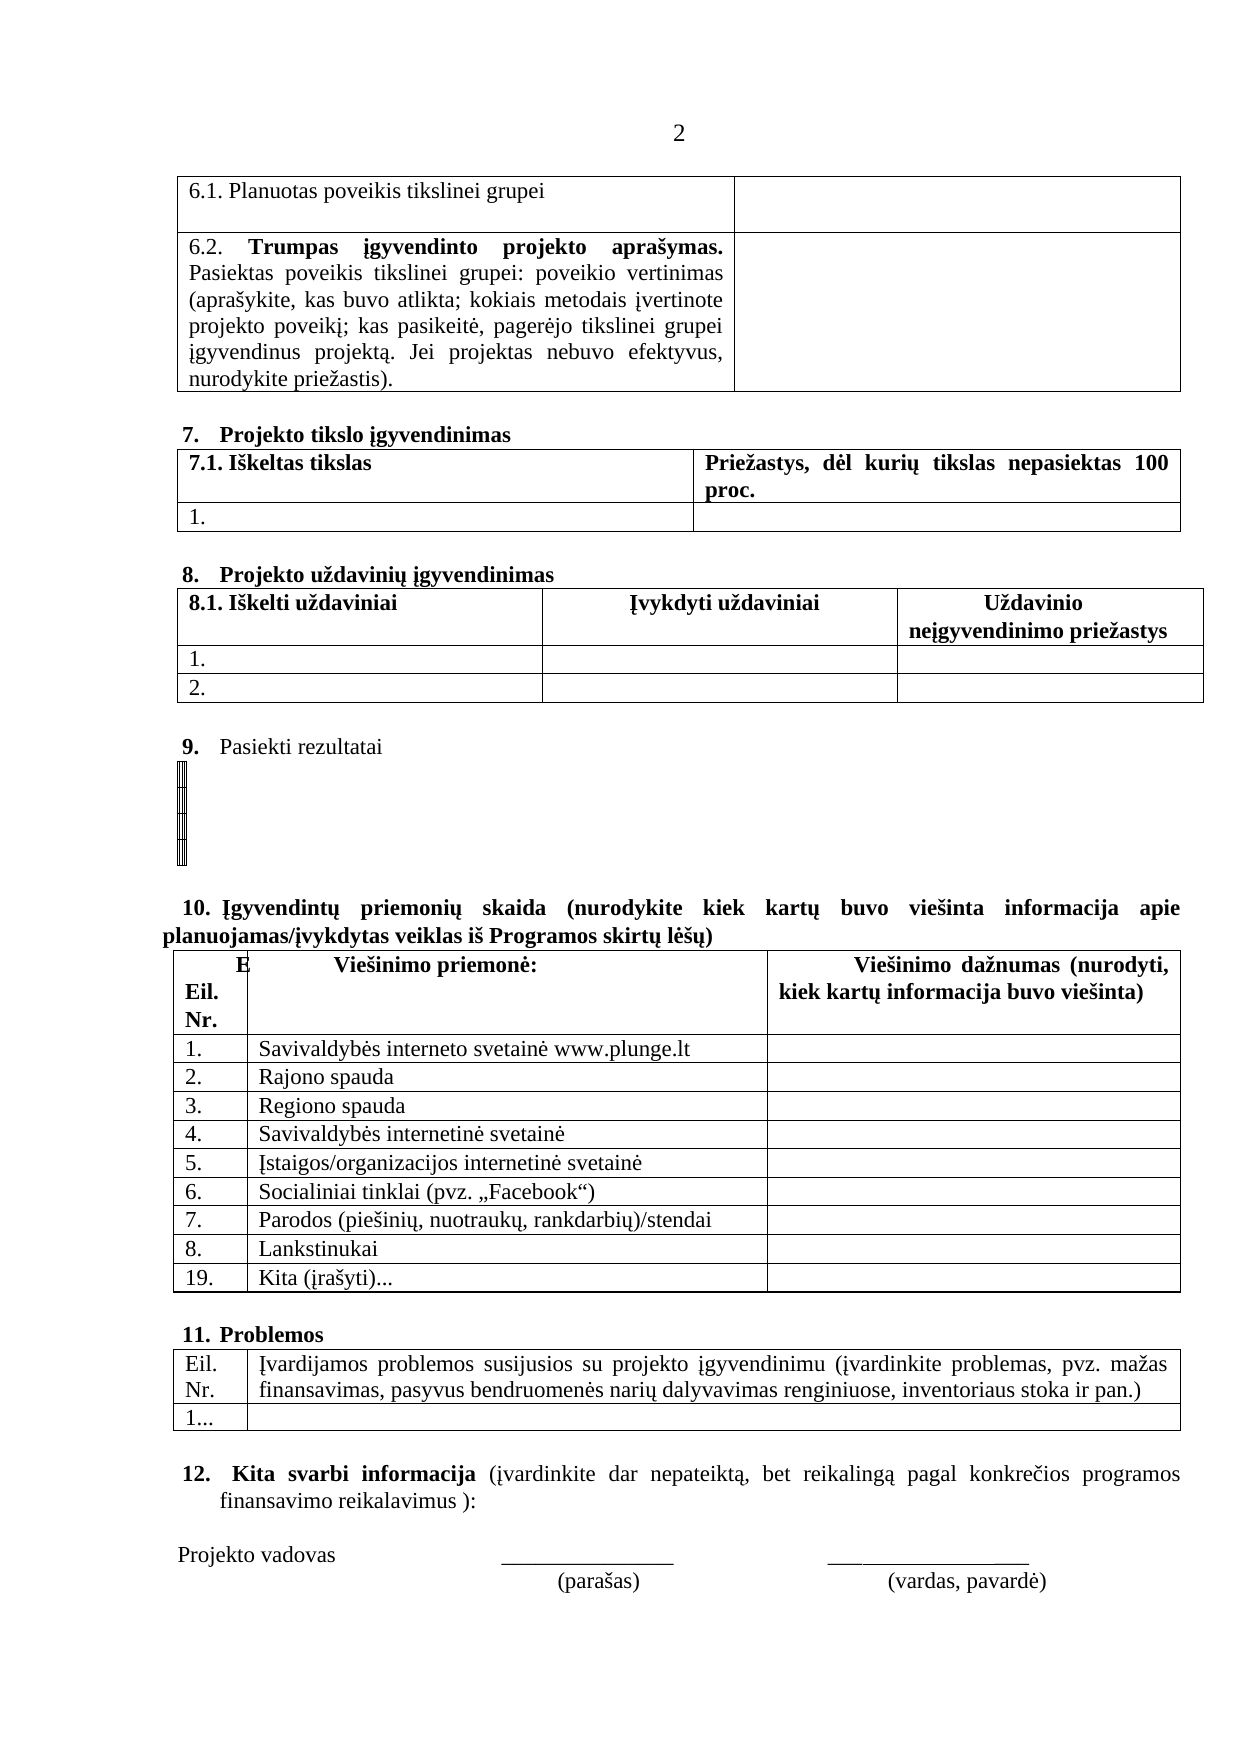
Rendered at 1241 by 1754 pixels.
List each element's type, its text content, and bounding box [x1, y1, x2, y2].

text 7. Projekto tikslo įgyvendinimas [182, 421, 1181, 447]
table_cell Socialiniai tinklai (pvz. „Facebook“) [248, 1178, 767, 1205]
table_cell [543, 674, 897, 702]
text 12. Kita svarbi informacija (įvardinkite dar nepateiktą, bet reikalingą pagal konkrečios programos finansavimo reikalavimus ): [182, 1460, 1181, 1514]
table_header Viešinimo dažnumas (nurodyti, kiek kartų informacija buvo viešinta) [768, 951, 1180, 1033]
table_header 8.1. Iškelti uždaviniai [178, 589, 542, 644]
table_cell 2. [178, 674, 542, 702]
text 9. Pasiekti rezultatai [182, 733, 1181, 759]
table_cell 1. [174, 1035, 247, 1062]
table_cell Įstaigos/organizacijos internetinė svetainė [248, 1149, 767, 1177]
table_cell 1... [174, 1404, 247, 1430]
table_cell 7. [174, 1206, 247, 1234]
table_cell Regiono spauda [248, 1092, 767, 1119]
table_header 6.1. Planuotas poveikis tikslinei grupei [178, 177, 734, 232]
table_header 7.1. Iškeltas tikslas [178, 450, 693, 502]
table_cell Savivaldybės interneto svetainė www.plunge.lt [248, 1035, 767, 1062]
text 10. Įgyvendintų priemonių skaida (nurodykite kiek kartų buvo viešinta informacija apie planuojamas/įvykdytas veiklas iš Programos skirtų lėšų) [162, 894, 1181, 948]
table_cell [543, 646, 897, 673]
table_cell Lankstinukai [248, 1235, 767, 1263]
table_cell 1. [178, 503, 693, 531]
table_cell [768, 1063, 1180, 1091]
table_cell [735, 233, 1180, 391]
table_cell Parodos (piešinių, nuotraukų, rankdarbių)/stendai [248, 1206, 767, 1234]
table_cell [768, 1206, 1180, 1234]
table_cell 19. [174, 1264, 247, 1291]
table_header [735, 177, 1180, 232]
table_cell [248, 1404, 1180, 1430]
table_header EEil. Nr. [174, 951, 247, 1033]
text (parašas) (vardas, pavardė) [177, 1568, 1181, 1594]
table_cell [898, 674, 1203, 702]
table_cell 8. [174, 1235, 247, 1263]
table_cell [768, 1178, 1180, 1205]
table_header Įvykdyti uždaviniai [543, 589, 897, 644]
table_header Įvardijamos problemos susijusios su projekto įgyvendinimu (įvardinkite problemas, pvz. mažas finansavimas, pasyvus bendruomenės narių dalyvavimas renginiuose, inventoriaus stoka ir pan.) [248, 1350, 1180, 1402]
table_cell Savivaldybės internetinė svetainė [248, 1121, 767, 1148]
table_cell 1. [178, 646, 542, 673]
table_cell 6. [174, 1178, 247, 1205]
table_header Uždavinio neįgyvendinimo priežastys [898, 589, 1203, 644]
table_cell 4. [174, 1121, 247, 1148]
table_cell Rajono spauda [248, 1063, 767, 1091]
table_cell [768, 1235, 1180, 1263]
table_cell [768, 1092, 1180, 1119]
table_cell 5. [174, 1149, 247, 1177]
table_cell Kita (įrašyti)... [248, 1264, 767, 1291]
table_cell [768, 1121, 1180, 1148]
table_cell [768, 1035, 1180, 1062]
table_cell 2. [174, 1063, 247, 1091]
table_header Priežastys, dėl kurių tikslas nepasiektas 100 proc. [694, 450, 1180, 502]
table_header Eil. Nr. [174, 1350, 247, 1402]
table_cell [694, 503, 1180, 531]
text Projekto vadovas _______________ ___ ___ [177, 1541, 1181, 1568]
table_header Viešinimo priemonė: [248, 951, 767, 1033]
table_cell [898, 646, 1203, 673]
table_cell 3. [174, 1092, 247, 1119]
table_cell [768, 1149, 1180, 1177]
text 11. Problemos [182, 1321, 1181, 1347]
text 8. Projekto uždavinių įgyvendinimas [182, 561, 1181, 587]
table_cell 6.2. Trumpas įgyvendinto projekto aprašymas. Pasiektas poveikis tikslinei grupei: poveikio vertinimas (aprašykite, kas buvo atlikta; kokiais metodais įvertinote projekto poveikį; kas pasikeitė, pagerėjo tikslinei grupei įgyvendinus projektą. Jei projektas nebuvo efektyvus, nurodykite priežastis). [178, 233, 734, 391]
table_cell [768, 1264, 1180, 1291]
